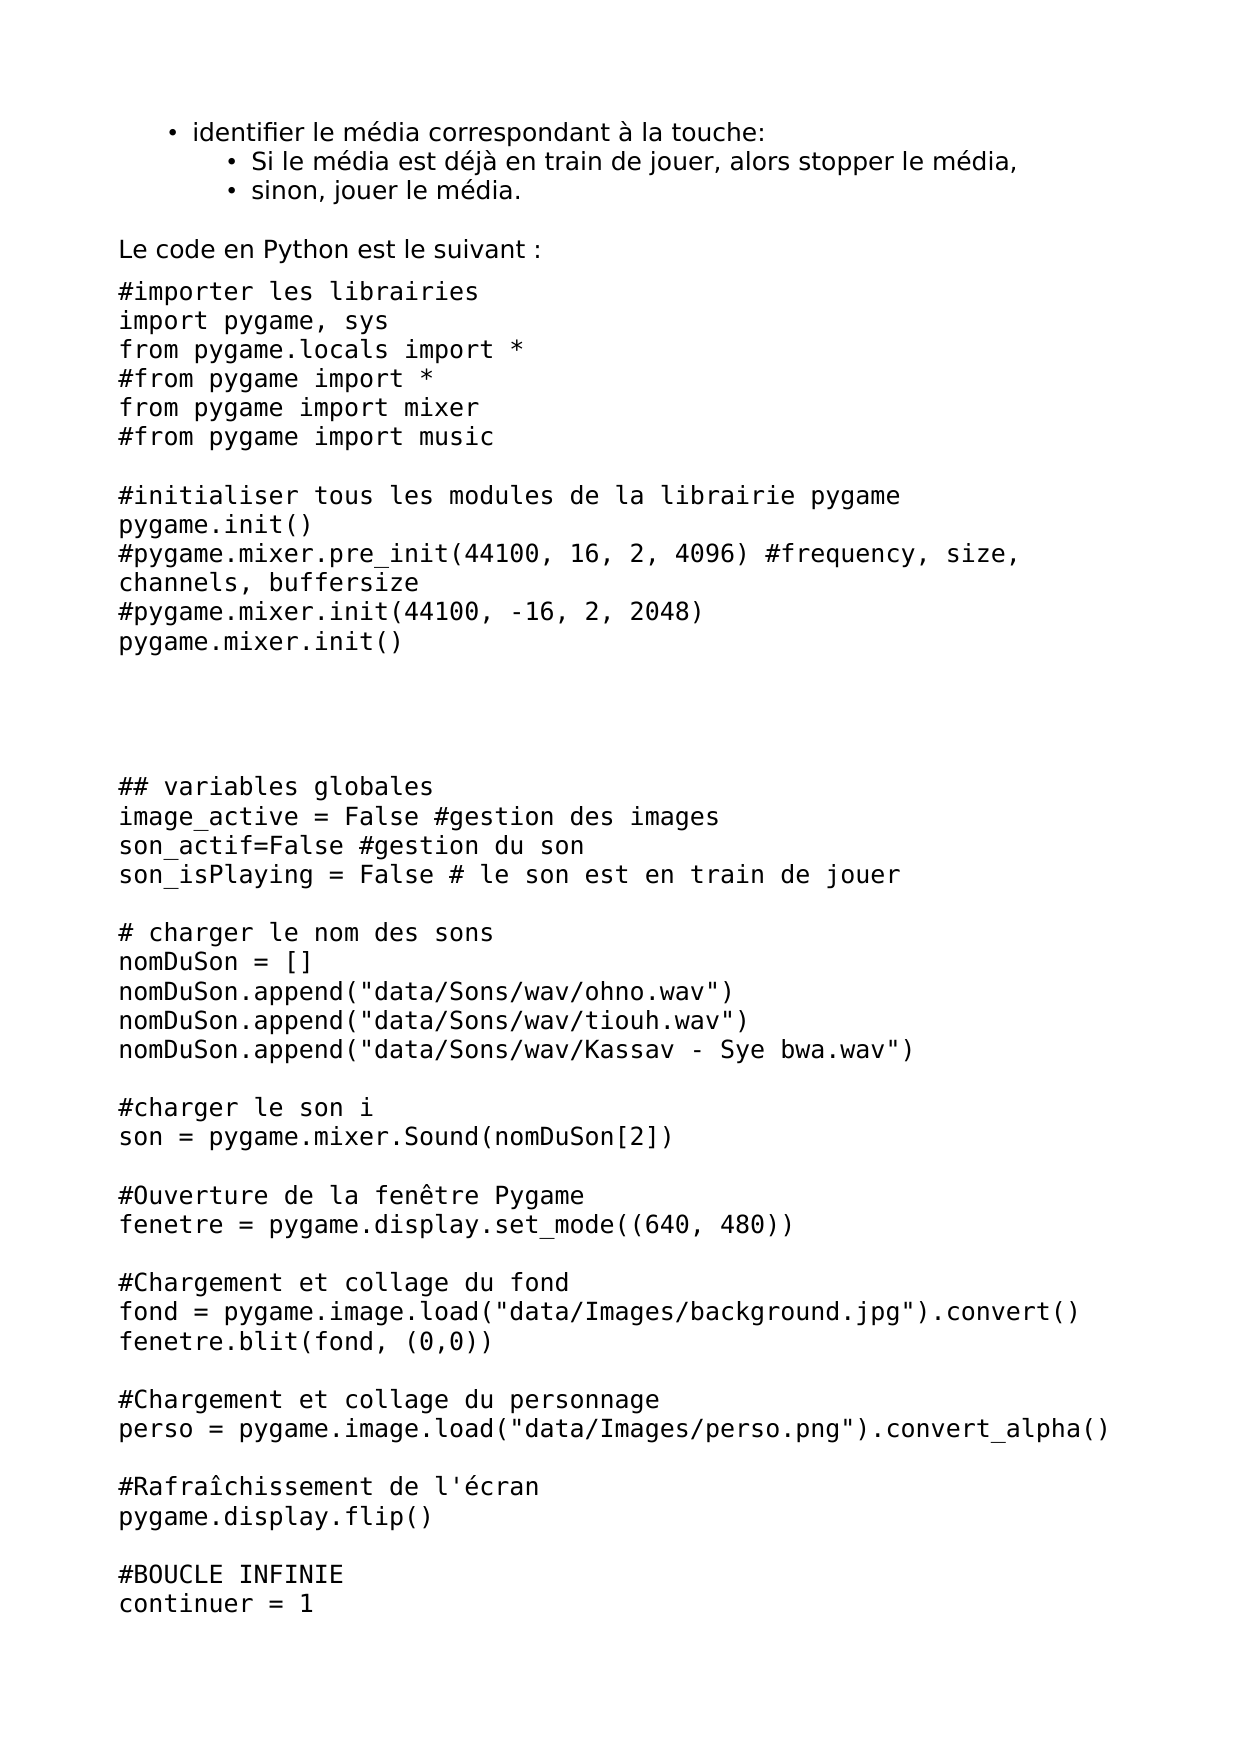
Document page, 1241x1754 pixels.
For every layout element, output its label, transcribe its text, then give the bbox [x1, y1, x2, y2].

list identifier le média correspondant à la touche: [177, 118, 1122, 147]
list Si le média est déjà en train de jouer, alors stopper le média, [236, 147, 1122, 176]
text #importer les librairies import pygame, sys from pygame.locals import * #from pygame import * from pygame import mixer #from pygame import music #initialiser tous les modules de la librairie pygame pygame.init() #pygame.mixer.pre_init(44100, 16, 2, 4096) #frequency, size, channels, buffersize #pygame.mixer.init(44100, -16, 2, 2048) pygame.mixer.init() ## variables globales image_active = False #gestion des images son_actif=False #gestion du son son_isPlaying = False # le son est en train de jouer # charger le nom des sons nomDuSon = [] nomDuSon.append("data/Sons/wav/ohno.wav") nomDuSon.append("data/Sons/wav/tiouh.wav") nomDuSon.append("data/Sons/wav/Kassav - Sye bwa.wav") #charger le son i son = pygame.mixer.Sound(nomDuSon[2]) #Ouverture de la fenêtre Pygame fenetre = pygame.display.set_mode((640, 480)) #Chargement et collage du fond fond = pygame.image.load("data/Images/background.jpg").convert() fenetre.blit(fond, (0,0)) #Chargement et collage du personnage perso = pygame.image.load("data/Images/perso.png").convert_alpha() #Rafraîchissement de l'écran pygame.display.flip() #BOUCLE INFINIE continuer = 1 [118, 277, 1122, 1618]
list sinon, jouer le média. [236, 176, 1122, 206]
text Le code en Python est le suivant : [118, 235, 1122, 264]
